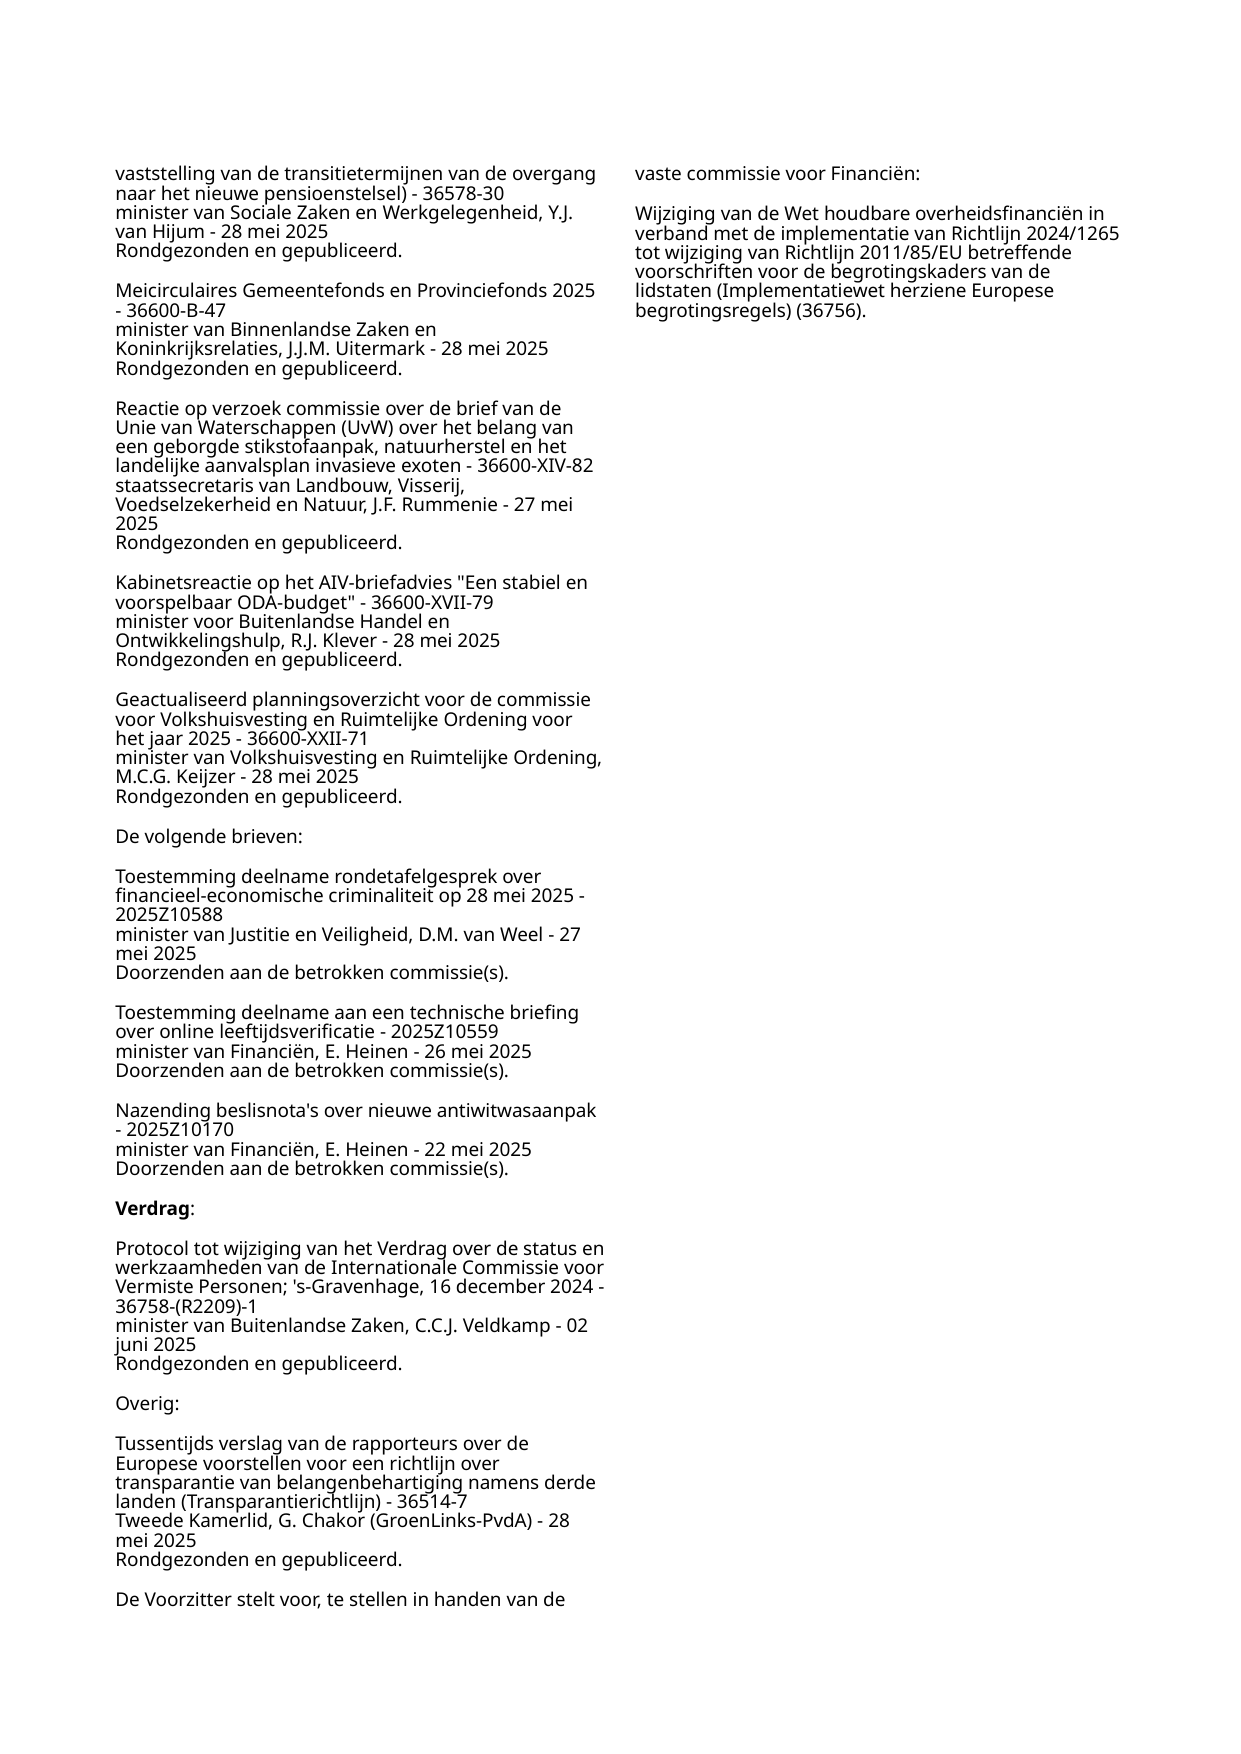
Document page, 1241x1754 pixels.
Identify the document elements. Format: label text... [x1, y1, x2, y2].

text Toestemming deelname rondetafelgesprek over financieel-economische criminaliteit op 28 mei 2025 - 2025Z10588 [115, 868, 605, 926]
text minister voor Buitenlandse Handel en Ontwikkelingshulp, R.J. Klever - 28 mei 2025 [115, 613, 605, 651]
text Toestemming deelname aan een technische briefing over online leeftijdsverificatie - 2025Z10559 [115, 1004, 605, 1043]
text Tweede Kamerlid, G. Chakor (GroenLinks-PvdA) - 28 mei 2025 [115, 1512, 605, 1551]
text Doorzenden aan de betrokken commissie(s). [115, 1062, 605, 1081]
text Rondgezonden en gepubliceerd. [115, 788, 605, 807]
text minister van Buitenlandse Zaken, C.C.J. Veldkamp - 02 juni 2025 [115, 1317, 605, 1355]
text minister van Financiën, E. Heinen - 22 mei 2025 [115, 1141, 605, 1160]
text Rondgezonden en gepubliceerd. [115, 1551, 605, 1570]
text Protocol tot wijziging van het Verdrag over de status en werkzaamheden van de Internationale Commissie voor Vermiste Personen; 's-Gravenhage, 16 december 2024 - 36758-(R2209)-1 [115, 1240, 605, 1317]
text Overig: [115, 1395, 605, 1415]
text Doorzenden aan de betrokken commissie(s). [115, 1160, 605, 1179]
text Kabinetsreactie op het AIV-briefadvies "Een stabiel en voorspelbaar ODA-budget" - 36600-XVII-79 [115, 574, 605, 613]
text minister van Volkshuisvesting en Ruimtelijke Ordening, M.C.G. Keijzer - 28 mei 2025 [115, 749, 605, 788]
text vaststelling van de transitietermijnen van de overgang naar het nieuwe pensioenstelsel) - 36578-30 [115, 165, 605, 204]
text Rondgezonden en gepubliceerd. [115, 651, 605, 671]
text Geactualiseerd planningsoverzicht voor de commissie voor Volkshuisvesting en Ruimtelijke Ordening voor het jaar 2025 - 36600-XXII-71 [115, 691, 605, 749]
text Wijziging van de Wet houdbare overheidsfinanciën in verband met de implementatie van Richtlijn 2024/1265 tot wijziging van Richtlijn 2011/85/EU betreffende voorschriften voor de begrotingskaders van de lidstaten (Implementatiewet herziene Europese begrotingsregels) (36756). [635, 205, 1125, 321]
text staatssecretaris van Landbouw, Visserij, Voedselzekerheid en Natuur, J.F. Rummenie - 27 mei 2025 [115, 477, 605, 534]
text vaste commissie voor Financiën: [635, 165, 1125, 184]
text minister van Sociale Zaken en Werkgelegenheid, Y.J. van Hijum - 28 mei 2025 [115, 204, 605, 242]
text minister van Binnenlandse Zaken en Koninkrijksrelaties, J.J.M. Uitermark - 28 mei 2025 [115, 321, 605, 359]
text Rondgezonden en gepubliceerd. [115, 359, 605, 379]
text De Voorzitter stelt voor, te stellen in handen van de [115, 1591, 605, 1610]
text Reactie op verzoek commissie over de brief van de Unie van Waterschappen (UvW) over het belang van een geborgde stikstofaanpak, natuurherstel en het landelijke aanvalsplan invasieve exoten - 36600-XIV-82 [115, 399, 605, 477]
text Meicirculaires Gemeentefonds en Provinciefonds 2025 - 36600-B-47 [115, 282, 605, 321]
text Rondgezonden en gepubliceerd. [115, 242, 605, 262]
text Nazending beslisnota's over nieuwe antiwitwasaanpak - 2025Z10170 [115, 1102, 605, 1141]
text Tussentijds verslag van de rapporteurs over de Europese voorstellen voor een richtlijn over transparantie van belangenbehartiging namens derde landen (Transparantierichtlijn) - 36514-7 [115, 1435, 605, 1512]
text De volgende brieven: [115, 828, 605, 847]
text minister van Financiën, E. Heinen - 26 mei 2025 [115, 1043, 605, 1062]
text Verdrag: [115, 1200, 605, 1219]
text Doorzenden aan de betrokken commissie(s). [115, 964, 605, 983]
text minister van Justitie en Veiligheid, D.M. van Weel - 27 mei 2025 [115, 926, 605, 964]
text Rondgezonden en gepubliceerd. [115, 534, 605, 554]
text Rondgezonden en gepubliceerd. [115, 1355, 605, 1375]
